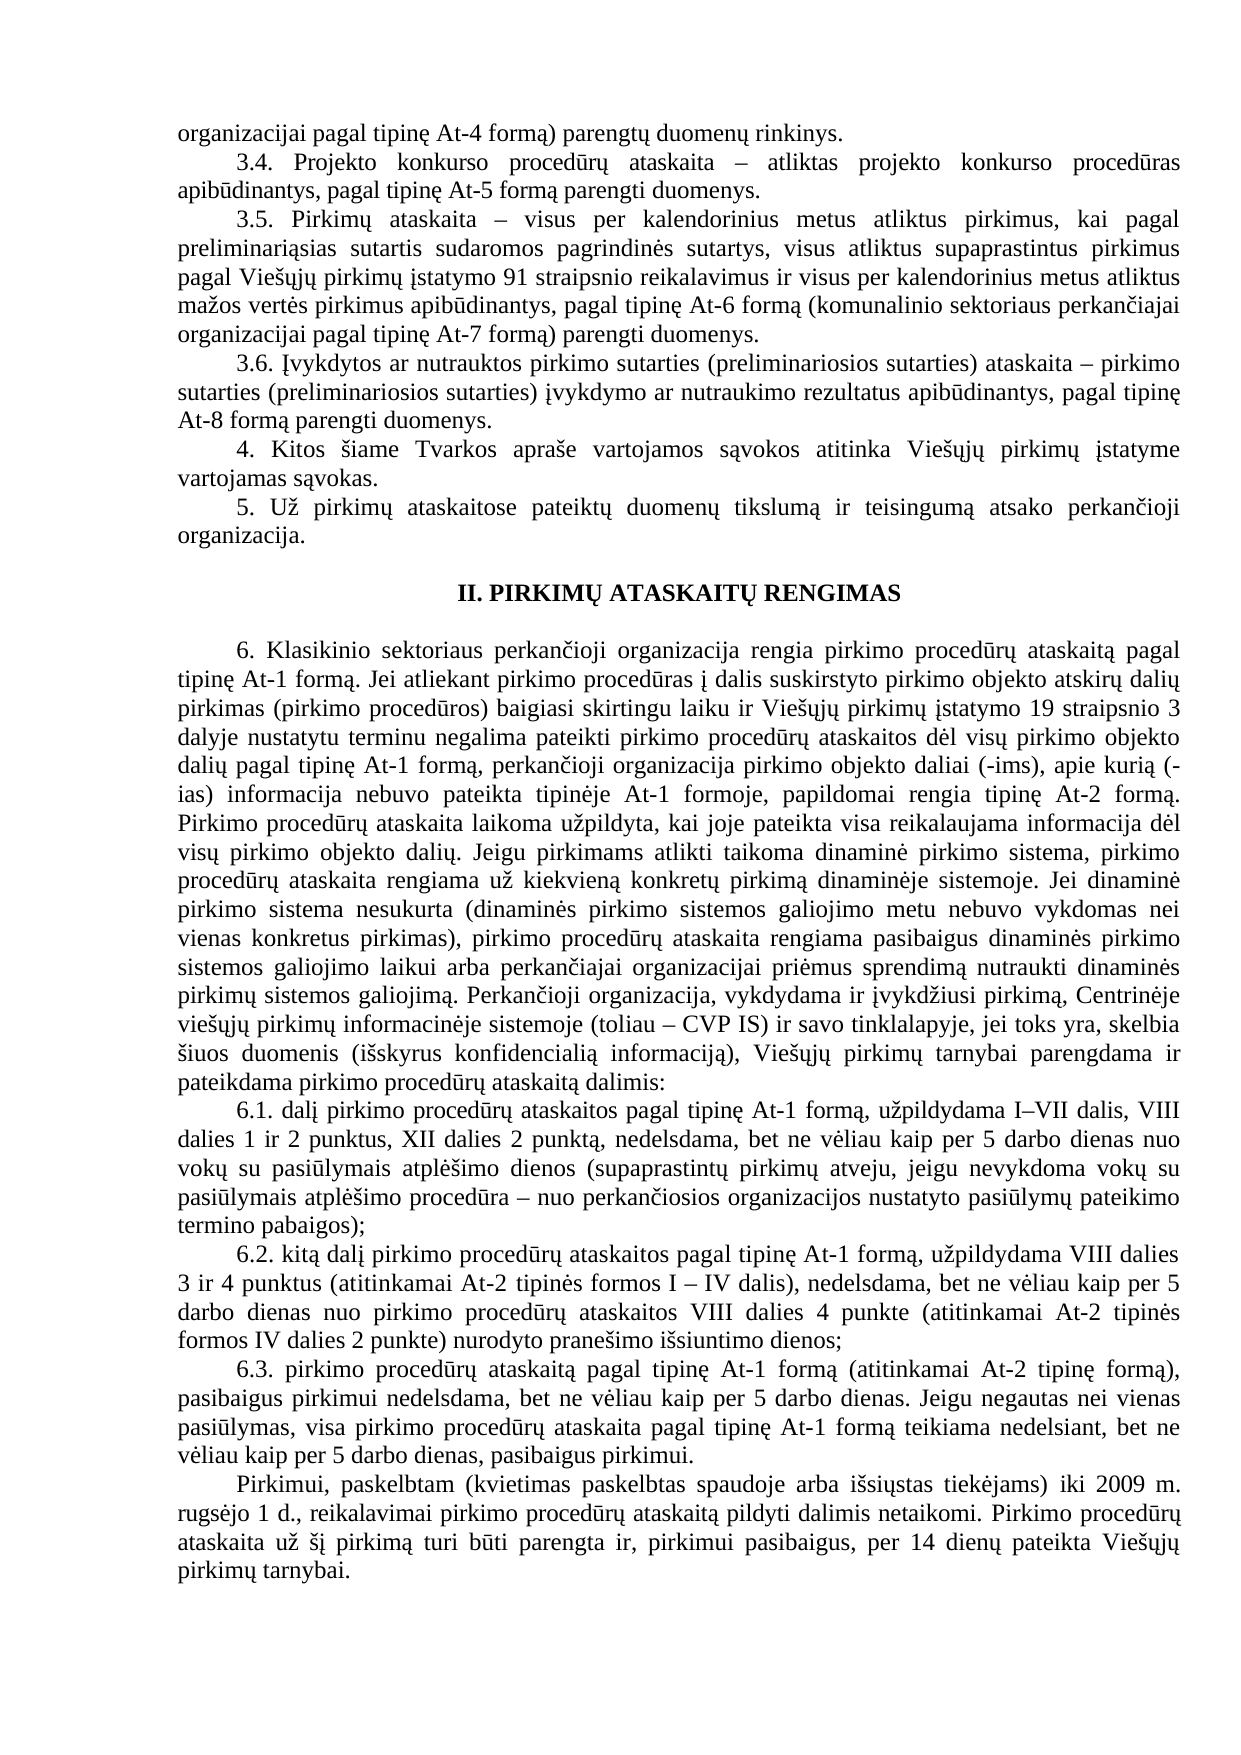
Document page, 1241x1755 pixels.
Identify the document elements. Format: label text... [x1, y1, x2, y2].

text 3.4. Projekto konkurso procedūrų ataskaita – atliktas projekto konkurso procedūras apibūdinantys, pagal tipinę At-5 formą parengti duomenys. [177, 147, 1181, 204]
text organizacijai pagal tipinę At-4 formą) parengtų duomenų rinkinys. [177, 118, 1181, 147]
text II. PIRKIMŲ ATASKAITŲ RENGIMAS [177, 578, 1181, 607]
text 6. Klasikinio sektoriaus perkančioji organizacija rengia pirkimo procedūrų ataskaitą pagal tipinę At-1 formą. Jei atliekant pirkimo procedūras į dalis suskirstyto pirkimo objekto atskirų dalių pirkimas (pirkimo procedūros) baigiasi skirtingu laiku ir Viešųjų pirkimų įstatymo 19 straipsnio 3 dalyje nustatytu terminu negalima pateikti pirkimo procedūrų ataskaitos dėl visų pirkimo objekto dalių pagal tipinę At-1 formą, perkančioji organizacija pirkimo objekto daliai (-ims), apie kurią (-ias) informacija nebuvo pateikta tipinėje At-1 formoje, papildomai rengia tipinę At-2 formą. Pirkimo procedūrų ataskaita laikoma užpildyta, kai joje pateikta visa reikalaujama informacija dėl visų pirkimo objekto dalių. Jeigu pirkimams atlikti taikoma dinaminė pirkimo sistema, pirkimo procedūrų ataskaita rengiama už kiekvieną konkretų pirkimą dinaminėje sistemoje. Jei dinaminė pirkimo sistema nesukurta (dinaminės pirkimo sistemos galiojimo metu nebuvo vykdomas nei vienas konkretus pirkimas), pirkimo procedūrų ataskaita rengiama pasibaigus dinaminės pirkimo sistemos galiojimo laikui arba perkančiajai organizacijai priėmus sprendimą nutraukti dinaminės pirkimų sistemos galiojimą. Perkančioji organizacija, vykdydama ir įvykdžiusi pirkimą, Centrinėje viešųjų pirkimų informacinėje sistemoje (toliau – CVP IS) ir savo tinklalapyje, jei toks yra, skelbia šiuos duomenis (išskyrus konfidencialią informaciją), Viešųjų pirkimų tarnybai parengdama ir pateikdama pirkimo procedūrų ataskaitą dalimis: [177, 636, 1181, 1096]
text 5. Už pirkimų ataskaitose pateiktų duomenų tikslumą ir teisingumą atsako perkančioji organizacija. [177, 492, 1181, 549]
text 3.6. Įvykdytos ar nutrauktos pirkimo sutarties (preliminariosios sutarties) ataskaita – pirkimo sutarties (preliminariosios sutarties) įvykdymo ar nutraukimo rezultatus apibūdinantys, pagal tipinę At-8 formą parengti duomenys. [177, 348, 1181, 434]
text 6.2. kitą dalį pirkimo procedūrų ataskaitos pagal tipinę At-1 formą, užpildydama VIII dalies 3 ir 4 punktus (atitinkamai At-2 tipinės formos I – IV dalis), nedelsdama, bet ne vėliau kaip per 5 darbo dienas nuo pirkimo procedūrų ataskaitos VIII dalies 4 punkte (atitinkamai At-2 tipinės formos IV dalies 2 punkte) nurodyto pranešimo išsiuntimo dienos; [177, 1239, 1181, 1354]
text 6.3. pirkimo procedūrų ataskaitą pagal tipinę At-1 formą (atitinkamai At-2 tipinę formą), pasibaigus pirkimui nedelsdama, bet ne vėliau kaip per 5 darbo dienas. Jeigu negautas nei vienas pasiūlymas, visa pirkimo procedūrų ataskaita pagal tipinę At-1 formą teikiama nedelsiant, bet ne vėliau kaip per 5 darbo dienas, pasibaigus pirkimui. [177, 1354, 1181, 1469]
text 4. Kitos šiame Tvarkos apraše vartojamos sąvokos atitinka Viešųjų pirkimų įstatyme vartojamas sąvokas. [177, 434, 1181, 492]
text 6.1. dalį pirkimo procedūrų ataskaitos pagal tipinę At-1 formą, užpildydama I–VII dalis, VIII dalies 1 ir 2 punktus, XII dalies 2 punktą, nedelsdama, bet ne vėliau kaip per 5 darbo dienas nuo vokų su pasiūlymais atplėšimo dienos (supaprastintų pirkimų atveju, jeigu nevykdoma vokų su pasiūlymais atplėšimo procedūra – nuo perkančiosios organizacijos nustatyto pasiūlymų pateikimo termino pabaigos); [177, 1096, 1181, 1239]
text 3.5. Pirkimų ataskaita – visus per kalendorinius metus atliktus pirkimus, kai pagal preliminariąsias sutartis sudaromos pagrindinės sutartys, visus atliktus supaprastintus pirkimus pagal Viešųjų pirkimų įstatymo 91 straipsnio reikalavimus ir visus per kalendorinius metus atliktus mažos vertės pirkimus apibūdinantys, pagal tipinę At-6 formą (komunalinio sektoriaus perkančiajai organizacijai pagal tipinę At-7 formą) parengti duomenys. [177, 204, 1181, 348]
text Pirkimui, paskelbtam (kvietimas paskelbtas spaudoje arba išsiųstas tiekėjams) iki 2009 m. rugsėjo 1 d., reikalavimai pirkimo procedūrų ataskaitą pildyti dalimis netaikomi. Pirkimo procedūrų ataskaita už šį pirkimą turi būti parengta ir, pirkimui pasibaigus, per 14 dienų pateikta Viešųjų pirkimų tarnybai. [177, 1469, 1181, 1584]
